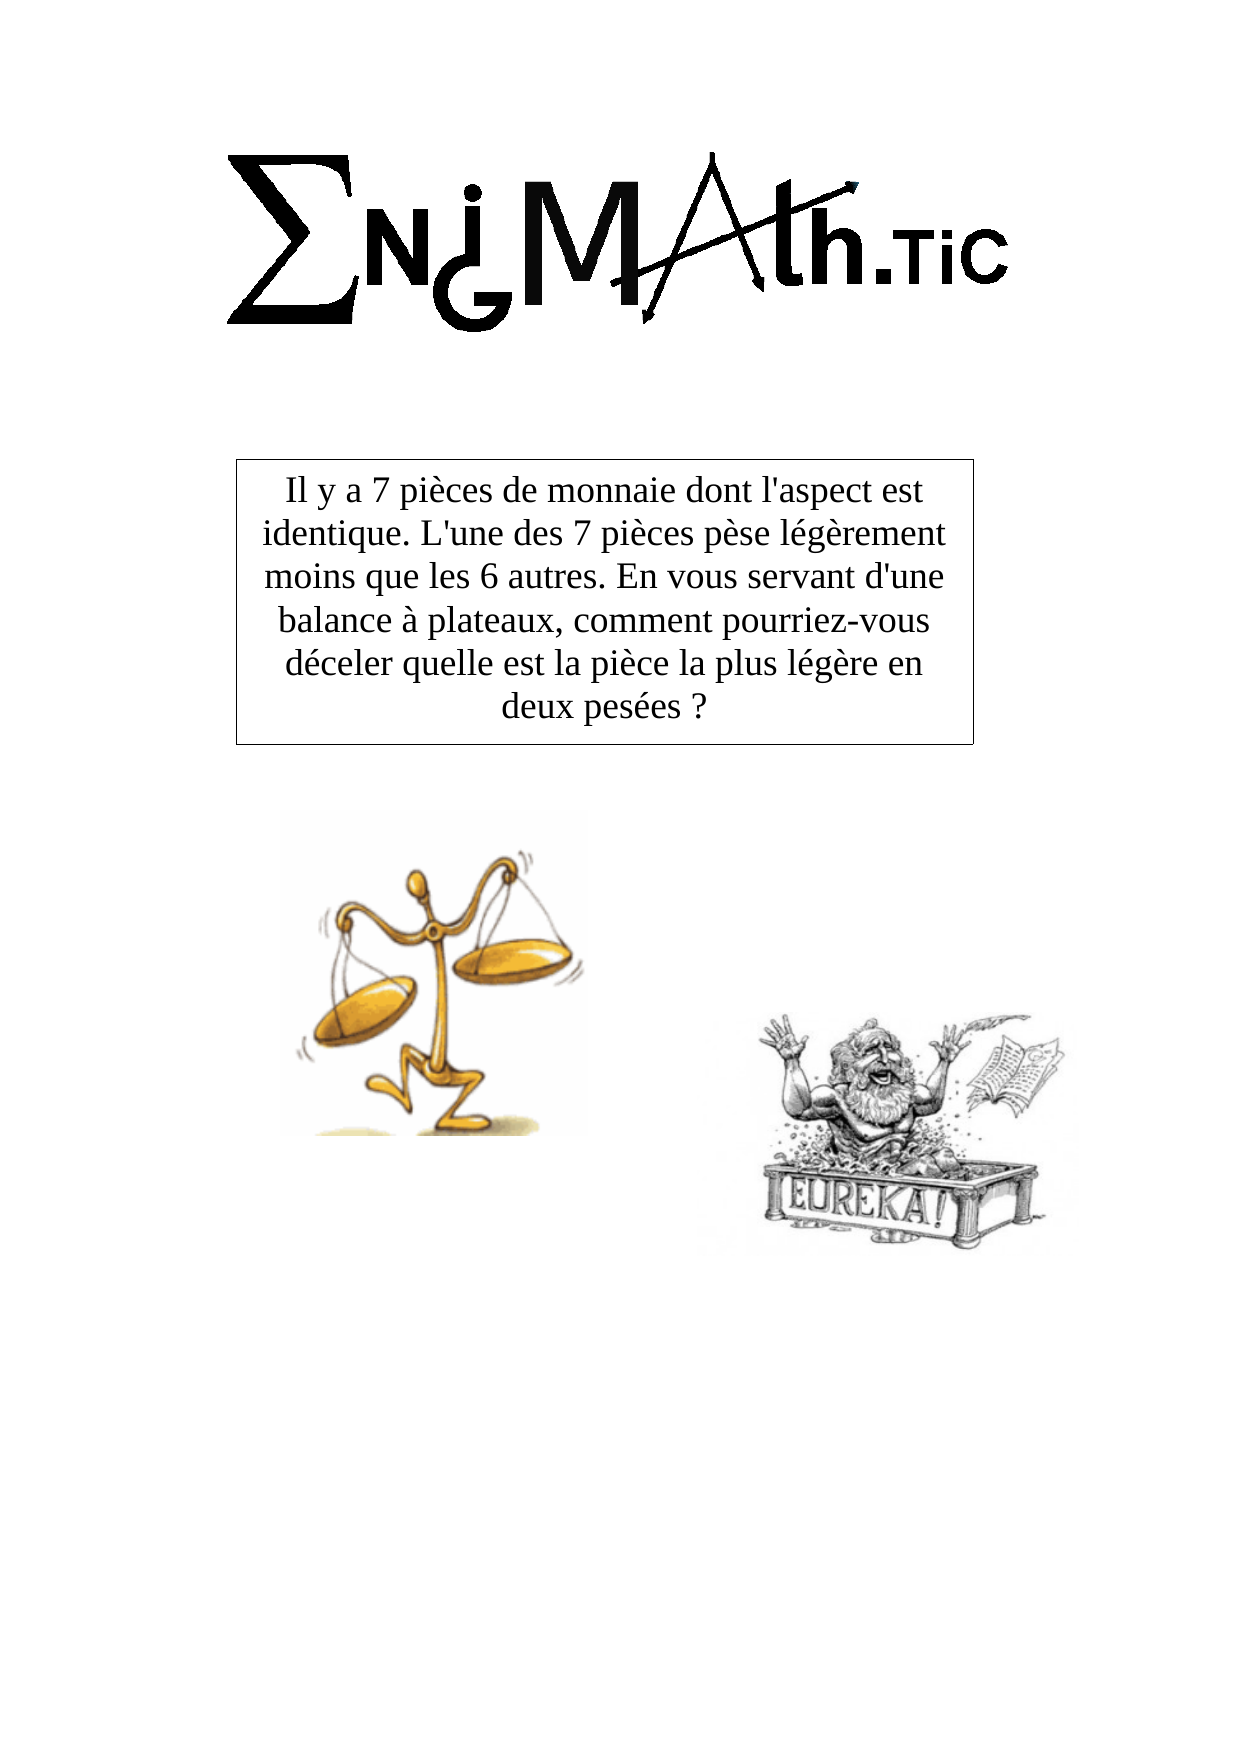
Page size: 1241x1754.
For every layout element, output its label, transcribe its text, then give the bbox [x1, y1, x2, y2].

picture [696, 1012, 1079, 1256]
text Il y a 7 pièces de monnaie dont l'aspect est identique. L'une des 7 pièces pèse légèrement moins que les 6 autres. En vous servant d'une balance à plateaux, comment pourriez-vous déceler quelle est la pièce la plus légère en deux pesées ? [245, 468, 964, 726]
picture [187, 118, 1054, 352]
picture [280, 810, 588, 1136]
